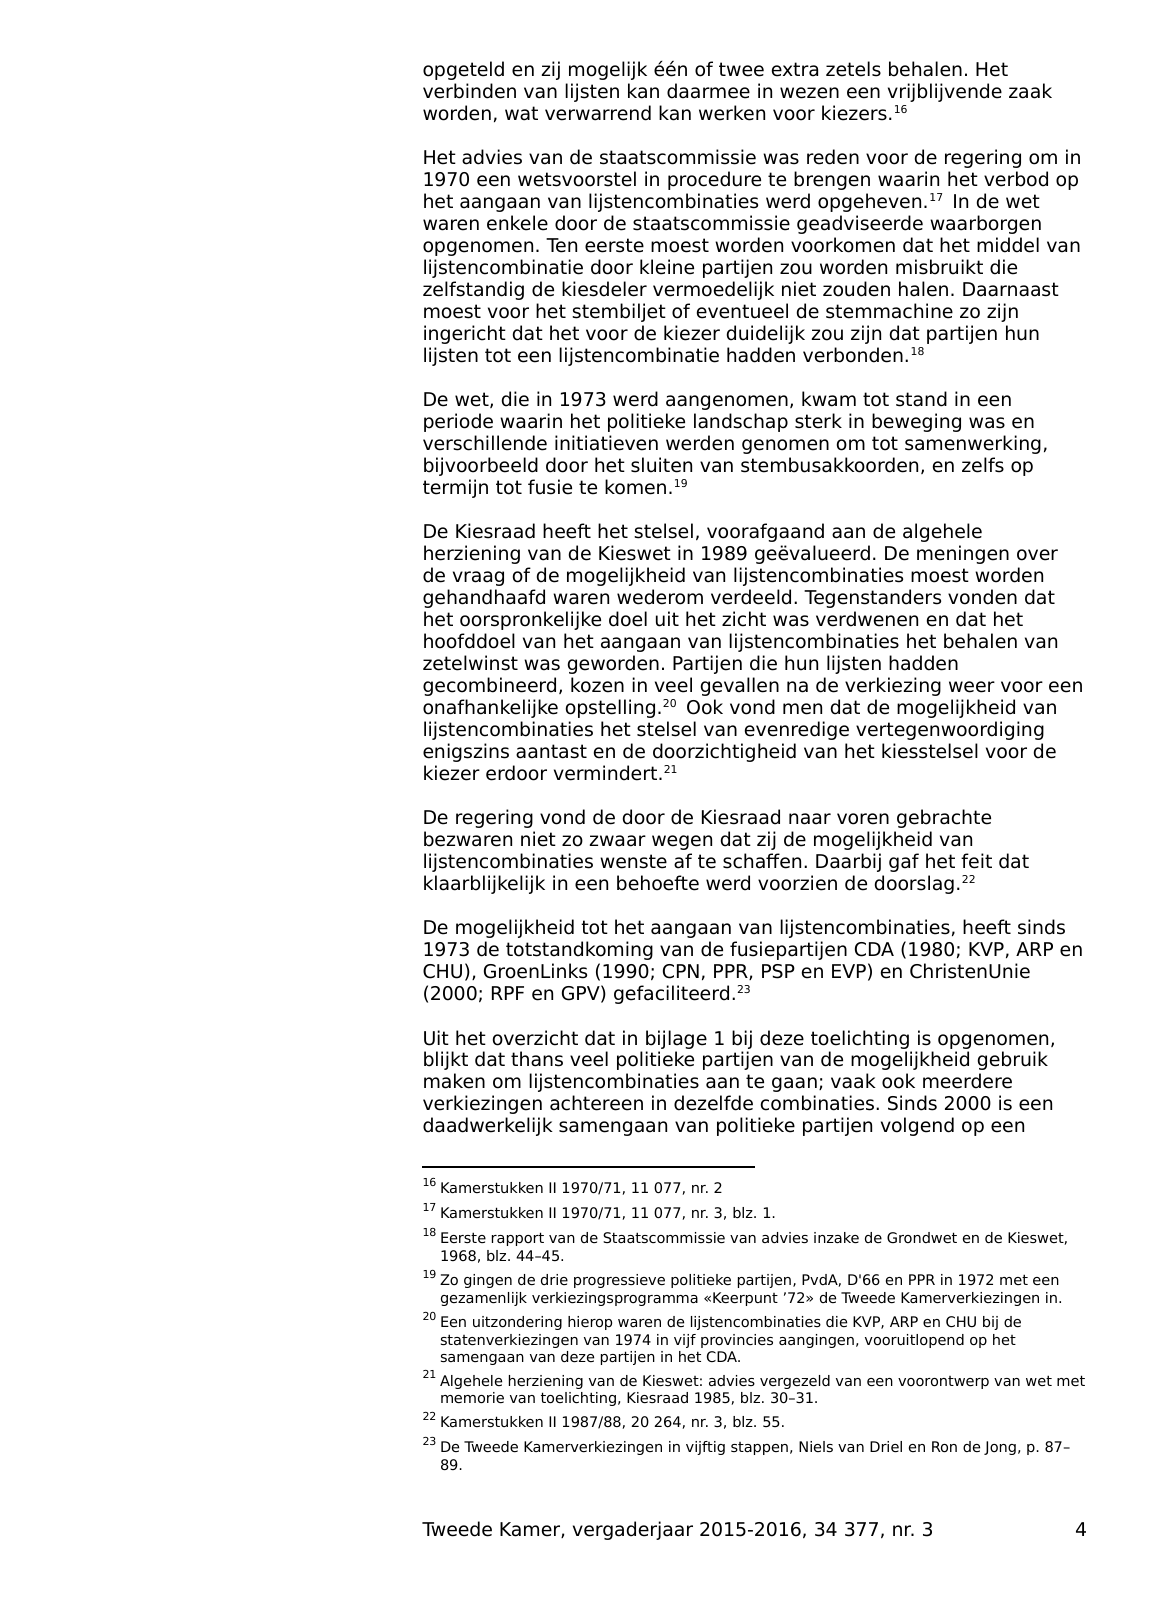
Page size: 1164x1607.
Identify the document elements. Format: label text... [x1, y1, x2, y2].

text Algehele herziening van de Kieswet: advies vergezeld van een voorontwerp van wet met memorie van toelichting, Kiesraad 1985, blz. 30–31. [422, 1368, 1087, 1407]
text Kamerstukken II 1970/71, 11 077, nr. 2 [422, 1176, 1087, 1198]
text De Tweede Kamerverkiezingen in vijftig stappen, Niels van Driel en Ron de Jong, p. 87–89. [422, 1435, 1087, 1474]
text Kamerstukken II 1970/71, 11 077, nr. 3, blz. 1. [422, 1201, 1087, 1223]
text Eerste rapport van de Staatscommissie van advies inzake de Grondwet en de Kieswet, 1968, blz. 44–45. [422, 1226, 1087, 1265]
text De regering vond de door de Kiesraad naar voren gebrachte bezwaren niet zo zwaar wegen dat zij de mogelijkheid van lijstencombinaties wenste af te schaffen. Daarbij gaf het feit dat klaarblijkelijk in een behoefte werd voorzien de doorslag. [422, 807, 1087, 895]
text Een uitzondering hierop waren de lijstencombinaties die KVP, ARP en CHU bij de statenverkiezingen van 1974 in vijf provincies aangingen, vooruitlopend op het samengaan van deze partijen in het CDA. [422, 1310, 1087, 1366]
text opgeteld en zij mogelijk één of twee extra zetels behalen. Het verbinden van lijsten kan daarmee in wezen een vrijblijvende zaak worden, wat verwarrend kan werken voor kiezers. [422, 59, 1087, 125]
text De Kiesraad heeft het stelsel, voorafgaand aan de algehele herziening van de Kieswet in 1989 geëvalueerd. De meningen over de vraag of de mogelijkheid van lijstencombinaties moest worden gehandhaafd waren wederom verdeeld. Tegenstanders vonden dat het oorspronkelijke doel uit het zicht was verdwenen en dat het hoofddoel van het aangaan van lijstencombinaties het behalen van zetelwinst was geworden. Partijen die hun lijsten hadden gecombineerd, kozen in veel gevallen na de verkiezing weer voor een onafhankelijke opstelling. Ook vond men dat de mogelijkheid van lijstencombinaties het stelsel van evenredige vertegenwoordiging enigszins aantast en de doorzichtigheid van het kiesstelsel voor de kiezer erdoor vermindert. [422, 521, 1087, 785]
text De mogelijkheid tot het aangaan van lijstencombinaties, heeft sinds 1973 de totstandkoming van de fusiepartijen CDA (1980; KVP, ARP en CHU), GroenLinks (1990; CPN, PPR, PSP en EVP) en ChristenUnie (2000; RPF en GPV) gefaciliteerd. [422, 917, 1087, 1005]
text Zo gingen de drie progressieve politieke partijen, PvdA, D'66 en PPR in 1972 met een gezamenlijk verkiezingsprogramma «Keerpunt ’72» de Tweede Kamerverkiezingen in. [422, 1268, 1087, 1307]
text Het advies van de staatscommissie was reden voor de regering om in 1970 een wetsvoorstel in procedure te brengen waarin het verbod op het aangaan van lijstencombinaties werd opgeheven. In de wet waren enkele door de staatscommissie geadviseerde waarborgen opgenomen. Ten eerste moest worden voorkomen dat het middel van lijstencombinatie door kleine partijen zou worden misbruikt die zelfstandig de kiesdeler vermoedelijk niet zouden halen. Daarnaast moest voor het stembiljet of eventueel de stemmachine zo zijn ingericht dat het voor de kiezer duidelijk zou zijn dat partijen hun lijsten tot een lijstencombinatie hadden verbonden. [422, 147, 1087, 367]
text Kamerstukken II 1987/88, 20 264, nr. 3, blz. 55. [422, 1410, 1087, 1432]
text Uit het overzicht dat in bijlage 1 bij deze toelichting is opgenomen, blijkt dat thans veel politieke partijen van de mogelijkheid gebruik maken om lijstencombinaties aan te gaan; vaak ook meerdere verkiezingen achtereen in dezelfde combinaties. Sinds 2000 is een daadwerkelijk samengaan van politieke partijen volgend op een [422, 1027, 1087, 1137]
text De wet, die in 1973 werd aangenomen, kwam tot stand in een periode waarin het politieke landschap sterk in beweging was en verschillende initiatieven werden genomen om tot samenwerking, bijvoorbeeld door het sluiten van stembusakkoorden, en zelfs op termijn tot fusie te komen. [422, 389, 1087, 499]
